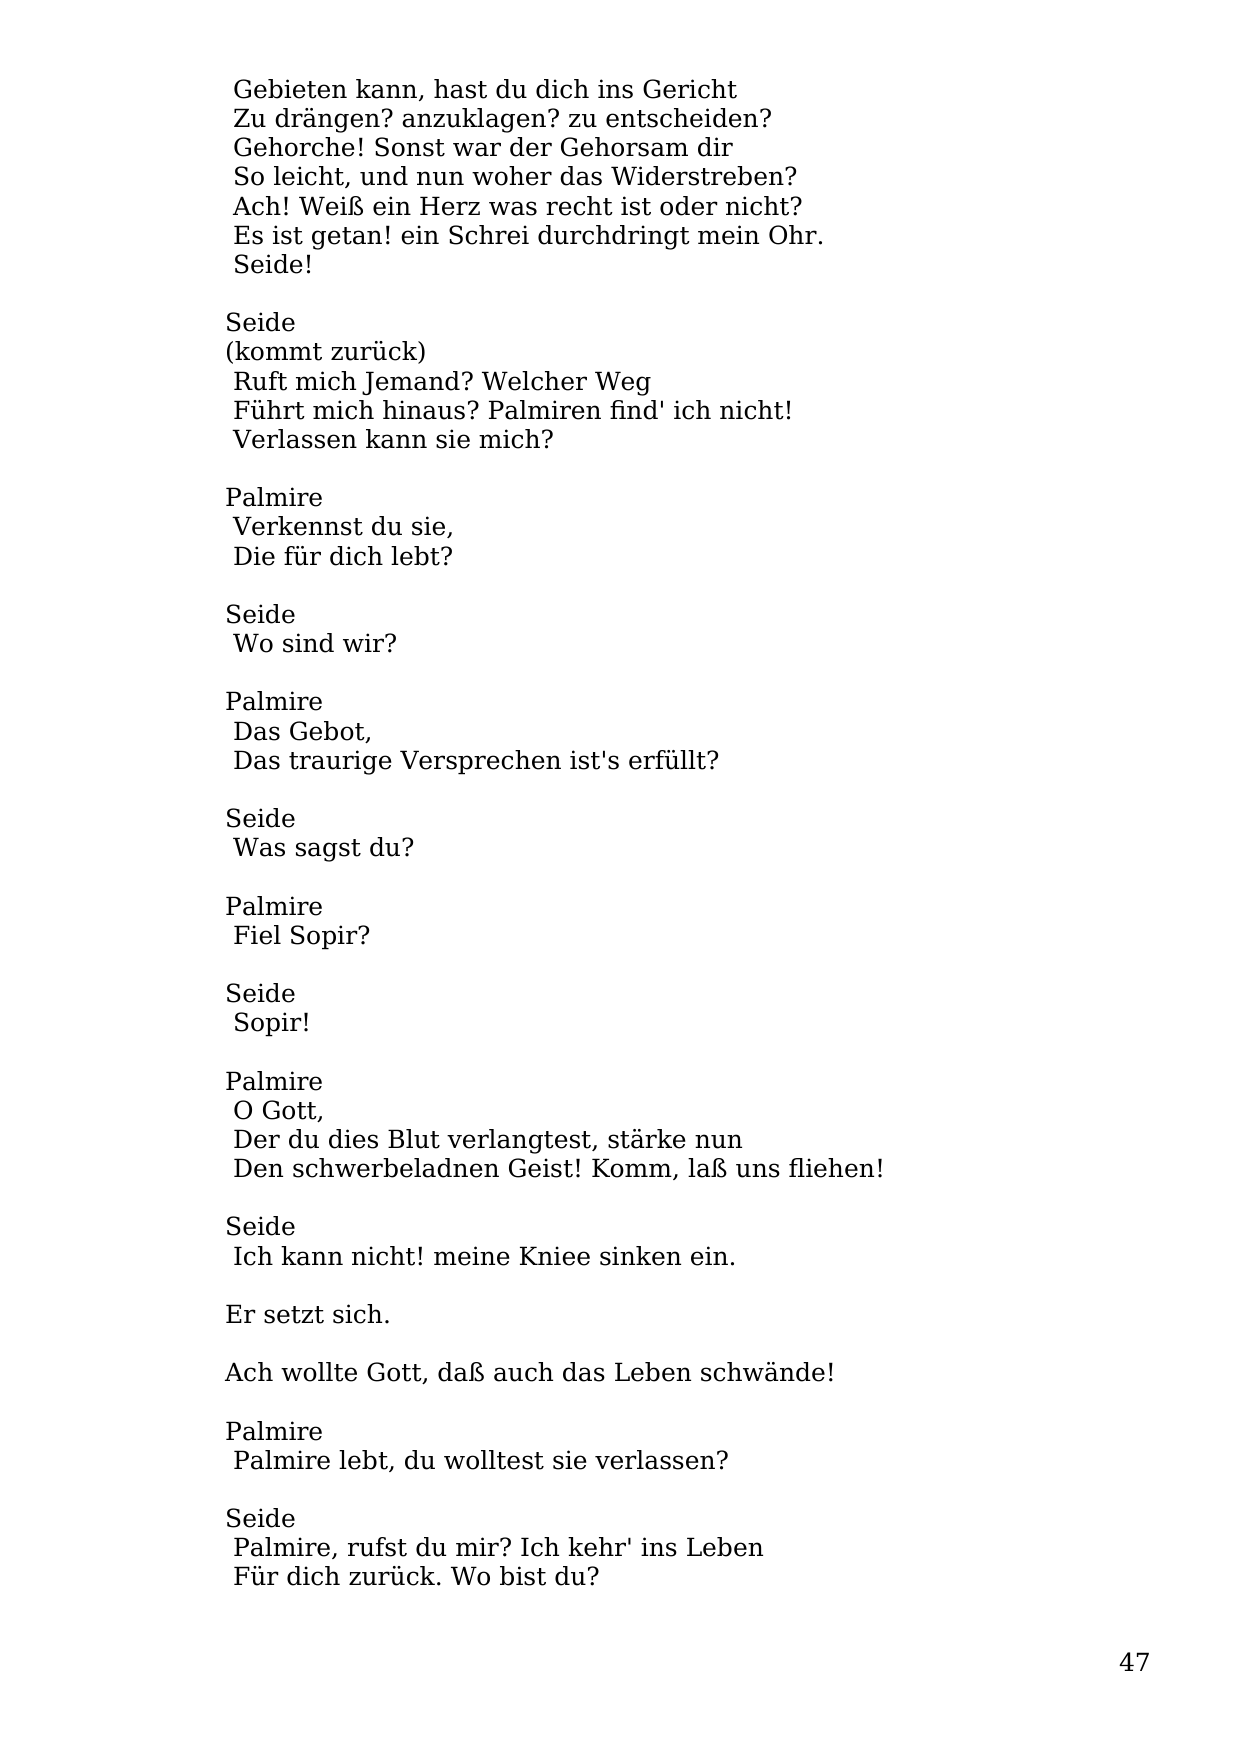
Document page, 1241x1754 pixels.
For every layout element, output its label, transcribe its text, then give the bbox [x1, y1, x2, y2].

text Palmire [150, 1417, 1151, 1446]
text Seide [150, 979, 1151, 1008]
text Ruft mich Jemand? Welcher Weg [150, 367, 1151, 396]
text Seide [150, 308, 1151, 337]
text Er setzt sich. [150, 1300, 1151, 1329]
text Palmire [150, 687, 1151, 717]
text Verkennst du sie, [150, 512, 1151, 542]
text Seide [150, 1212, 1151, 1242]
text Das Gebot, [150, 717, 1151, 746]
text O Gott, [150, 1096, 1151, 1125]
text Die für dich lebt? [150, 542, 1151, 571]
text Seide [150, 804, 1151, 833]
text Für dich zurück. Wo bist du? [150, 1562, 1151, 1592]
text Palmire [150, 1067, 1151, 1096]
text Verlassen kann sie mich? [150, 425, 1151, 454]
text Palmire [150, 483, 1151, 512]
text Führt mich hinaus? Palmiren find' ich nicht! [150, 396, 1151, 425]
text Ich kann nicht! meine Kniee sinken ein. [150, 1242, 1151, 1271]
text Zu drängen? anzuklagen? zu entscheiden? [150, 104, 1151, 133]
text Der du dies Blut verlangtest, stärke nun [150, 1125, 1151, 1154]
text Palmire, rufst du mir? Ich kehr' ins Leben [150, 1533, 1151, 1562]
text Was sagst du? [150, 833, 1151, 862]
text Palmire lebt, du wolltest sie verlassen? [150, 1446, 1151, 1475]
text Sopir! [150, 1008, 1151, 1037]
text Den schwerbeladnen Geist! Komm, laß uns fliehen! [150, 1154, 1151, 1183]
text Es ist getan! ein Schrei durchdringt mein Ohr. [150, 221, 1151, 250]
text Fiel Sopir? [150, 921, 1151, 950]
text Ach wollte Gott, daß auch das Leben schwände! [150, 1358, 1151, 1387]
text Gebieten kann, hast du dich ins Gericht [150, 75, 1151, 104]
text Gehorche! Sonst war der Gehorsam dir [150, 133, 1151, 162]
text (kommt zurück) [150, 337, 1151, 367]
text Ach! Weiß ein Herz was recht ist oder nicht? [150, 192, 1151, 221]
text Palmire [150, 892, 1151, 921]
text Seide [150, 1504, 1151, 1533]
text Wo sind wir? [150, 629, 1151, 658]
text Seide [150, 600, 1151, 629]
text Das traurige Versprechen ist's erfüllt? [150, 746, 1151, 775]
text Seide! [150, 250, 1151, 279]
text So leicht, und nun woher das Widerstreben? [150, 162, 1151, 192]
